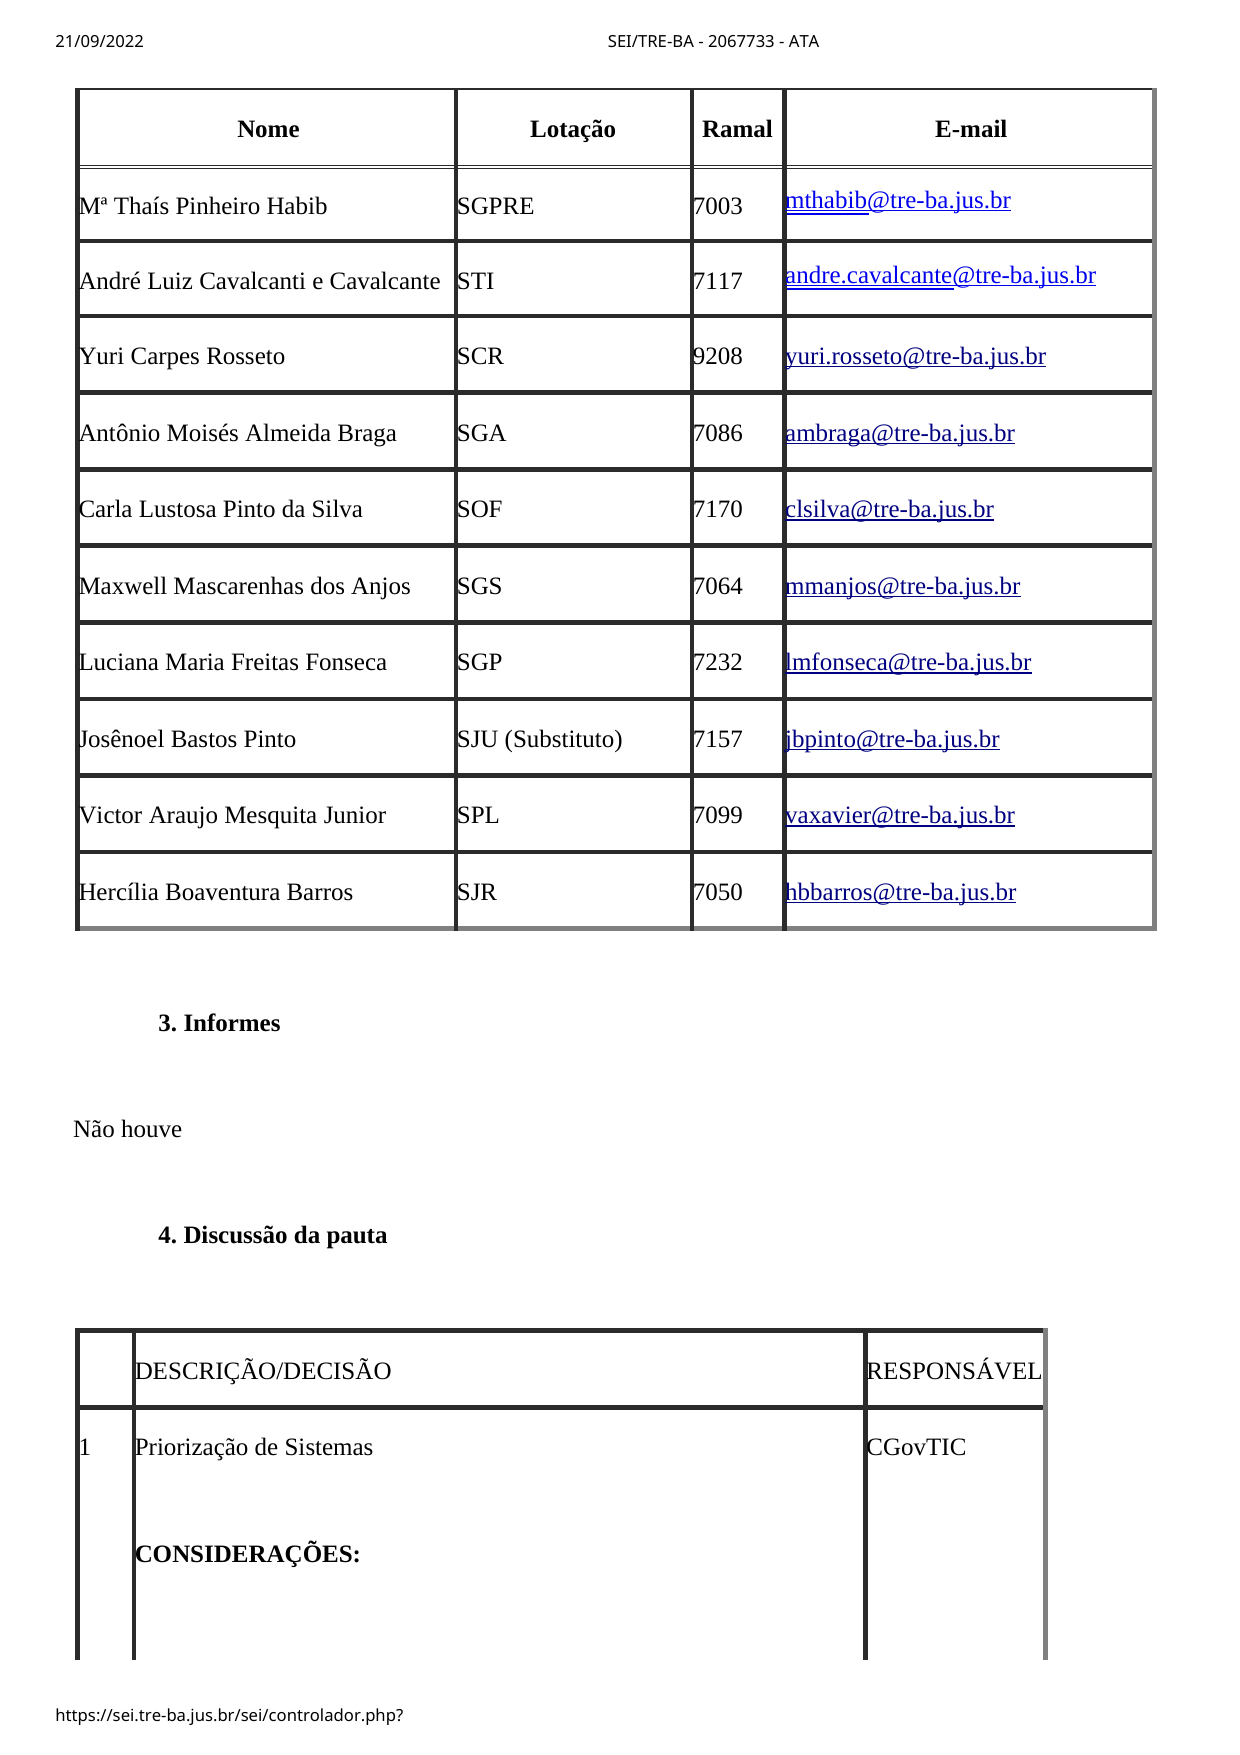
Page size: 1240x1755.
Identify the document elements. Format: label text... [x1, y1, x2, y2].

table_cell STI [458, 243, 690, 314]
table_header Ramal [694, 90, 782, 165]
table_cell 7086 [694, 395, 782, 467]
table_cell Luciana Maria Freitas Fonseca [80, 625, 454, 696]
table_cell ambraga@tre-ba.jus.br [787, 395, 1152, 467]
table_cell Mª Thaís Pinheiro Habib [80, 169, 454, 239]
table_cell Maxwell Mascarenhas dos Anjos [80, 548, 454, 620]
table_cell Victor Araujo Mesquita Junior [80, 778, 454, 849]
table_cell Hercília Boaventura Barros [80, 854, 454, 926]
table_cell yuri.rosseto@tre-ba.jus.br [787, 318, 1152, 390]
table_cell [787, 215, 869, 239]
table_cell 7157 [694, 701, 782, 773]
table_header [80, 1333, 132, 1405]
table_cell mthabib@tre-ba.jus.br [787, 169, 1152, 212]
list Discussão da pauta [158, 1220, 1181, 1249]
table_cell SJR [458, 854, 690, 926]
table_cell Antônio Moisés Almeida Braga [80, 395, 454, 467]
table_cell SPL [458, 778, 690, 849]
table_cell 7050 [694, 854, 782, 926]
table_cell [954, 288, 1152, 314]
table_cell lmfonseca@tre-ba.jus.br [787, 625, 1152, 696]
table_cell CGovTIC [868, 1410, 1043, 1660]
table_cell 7117 [694, 243, 782, 314]
table_cell 7099 [694, 778, 782, 849]
table_cell SGPRE [458, 169, 690, 239]
table_cell 1 [80, 1410, 132, 1660]
table_cell 7003 [694, 169, 782, 239]
table_cell Priorização de Sistemas CONSIDERAÇÕES: [136, 1410, 863, 1660]
table_cell SGA [458, 395, 690, 467]
table_header RESPONSÁVEL [868, 1333, 1043, 1405]
table_cell 7064 [694, 548, 782, 620]
table_cell [869, 213, 1152, 239]
table_cell André Luiz Cavalcanti e Cavalcante [80, 243, 454, 314]
table_cell SJU (Substituto) [458, 701, 690, 773]
table_header Lotação [458, 90, 690, 165]
table_cell jbpinto@tre-ba.jus.br [787, 701, 1152, 773]
table_cell Josênoel Bastos Pinto [80, 701, 454, 773]
text Não houve [73, 1114, 1181, 1143]
table_header E-mail [787, 90, 1152, 165]
table_cell 9208 [694, 318, 782, 390]
table_cell Carla Lustosa Pinto da Silva [80, 472, 454, 543]
table_cell hbbarros@tre-ba.jus.br [787, 854, 1152, 926]
table_cell clsilva@tre-ba.jus.br [787, 472, 1152, 543]
table_header DESCRIÇÃO/DECISÃO [136, 1333, 863, 1405]
table_cell SOF [458, 472, 690, 543]
table_cell mmanjos@tre-ba.jus.br [787, 548, 1152, 620]
table_cell [787, 290, 954, 314]
table_header Nome [80, 90, 454, 165]
list Informes [158, 1008, 1181, 1036]
table_cell 7232 [694, 625, 782, 696]
table_cell andre.cavalcante@tre-ba.jus.br [787, 243, 1152, 287]
table_cell Yuri Carpes Rosseto [80, 318, 454, 390]
table_cell vaxavier@tre-ba.jus.br [787, 778, 1152, 849]
table_cell SGP [458, 625, 690, 696]
table_cell SCR [458, 318, 690, 390]
table_cell 7170 [694, 472, 782, 543]
table_cell SGS [458, 548, 690, 620]
